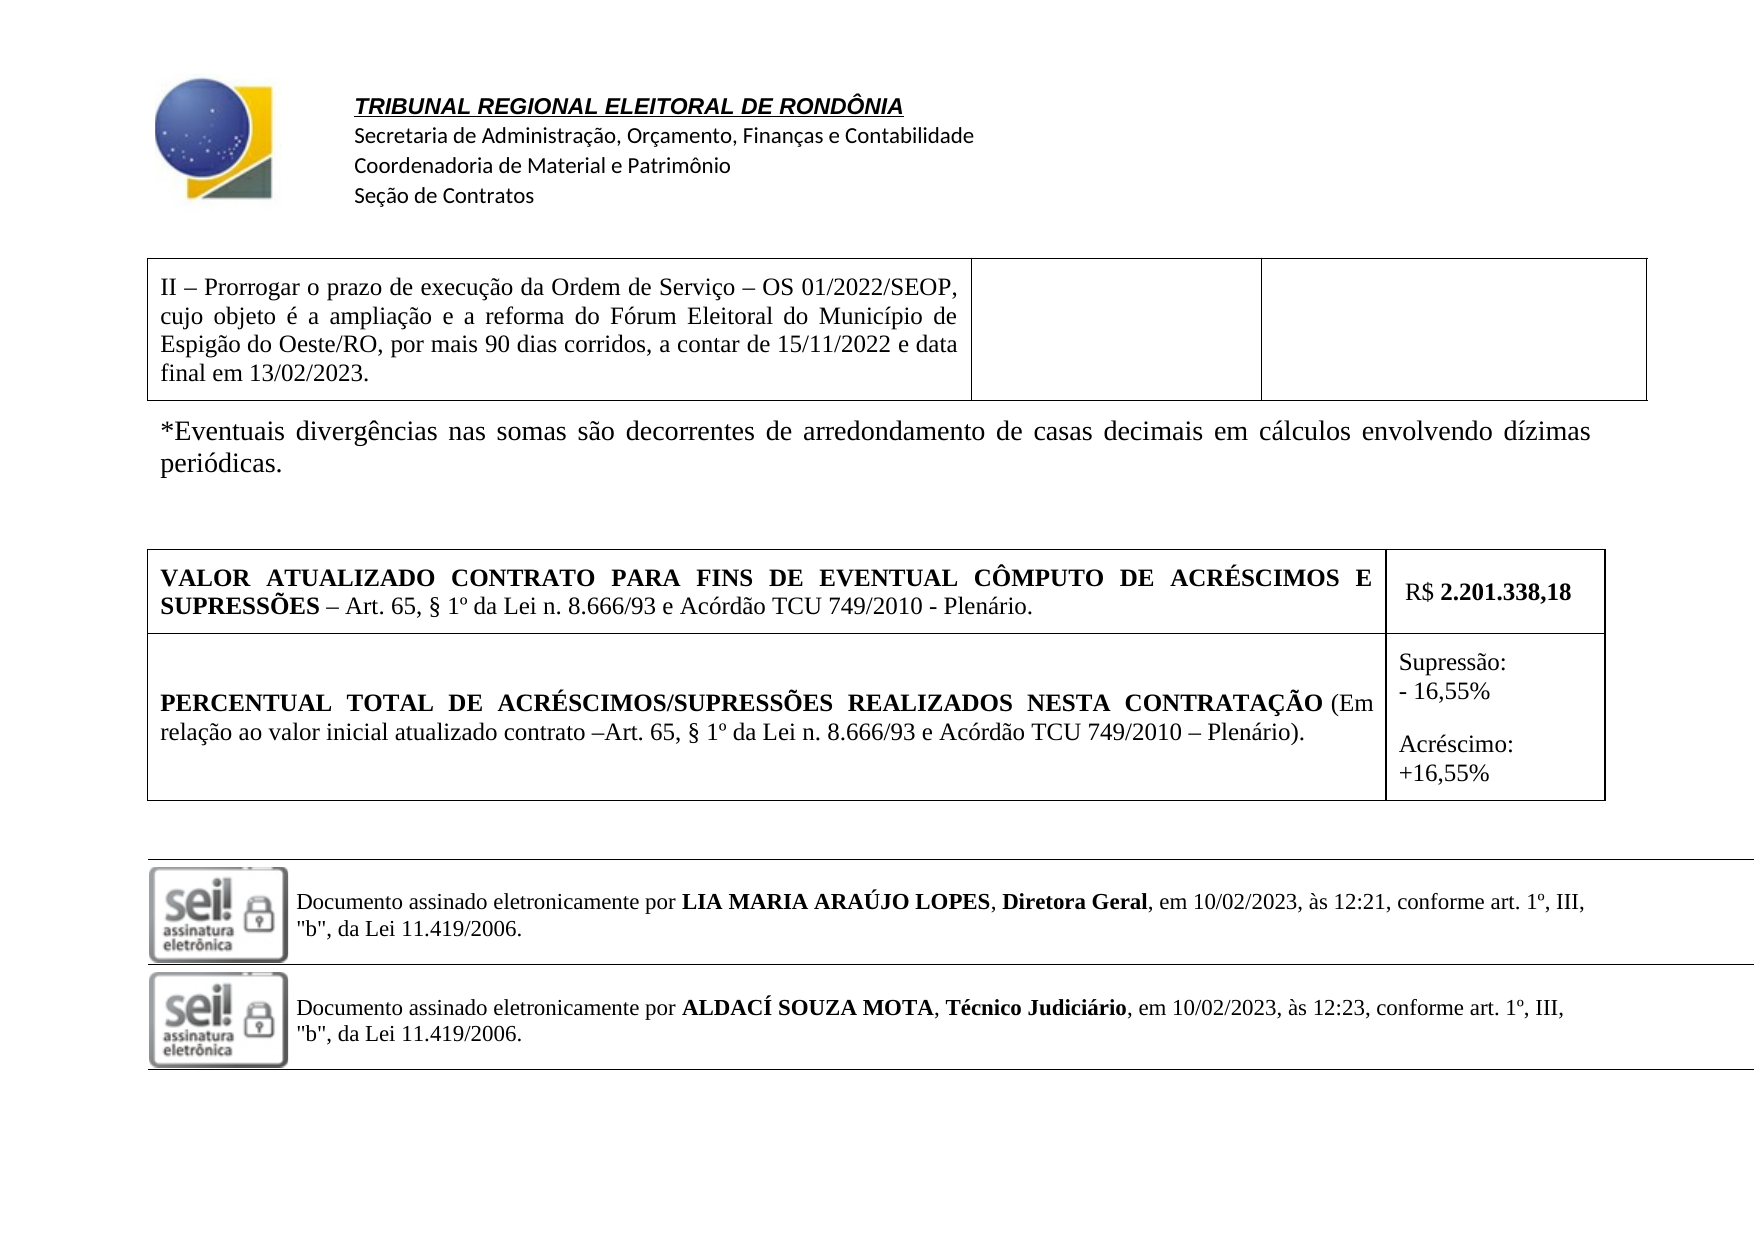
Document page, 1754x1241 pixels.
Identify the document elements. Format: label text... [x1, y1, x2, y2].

text *Eventuais divergências nas somas são decorrentes de arredondamento de casas decimais em cálculos envolvendo dízimas periódicas. [160, 414, 1594, 478]
table_header VALOR ATUALIZADO CONTRATO PARA FINS DE EVENTUAL CÔMPUTO DE ACRÉSCIMOS E SUPRESSÕES – Art. 65, § 1º da Lei n. 8.666/93 e Acórdão TCU 749/2010 - Plenário. [148, 550, 1385, 633]
table_cell Supressão: - 16,55% Acréscimo: +16,55% [1387, 634, 1604, 799]
table_cell II – Prorrogar o prazo de execução da Ordem de Serviço – OS 01/2022/SEOP, cujo objeto é a ampliação e a reforma do Fórum Eleitoral do Município de Espigão do Oeste/RO, por mais 90 dias corridos, a contar de 15/11/2022 e data final em 13/02/2023. [148, 259, 971, 399]
table_header [148, 866, 294, 964]
table_header R$ 2.201.338,18 [1387, 550, 1604, 633]
table_cell PERCENTUAL TOTAL DE ACRÉSCIMOS/SUPRESSÕES REALIZADOS NESTA CONTRATAÇÃO (Em relação ao valor inicial atualizado contrato –Art. 65, § 1º da Lei n. 8.666/93 e Acórdão TCU 749/2010 – Plenário). [148, 634, 1385, 799]
table_cell [1262, 259, 1646, 399]
table_header Documento assinado eletronicamente por LIA MARIA ARAÚJO LOPES, Diretora Geral, em 10/02/2023, às 12:21, conforme art. 1º, III, "b", da Lei 11.419/2006. [295, 866, 1606, 964]
table_header Documento assinado eletronicamente por ALDACÍ SOUZA MOTA, Técnico Judiciário, em 10/02/2023, às 12:23, conforme art. 1º, III, "b", da Lei 11.419/2006. [295, 971, 1606, 1069]
table_header [148, 971, 294, 1069]
table_cell - [972, 259, 1261, 399]
